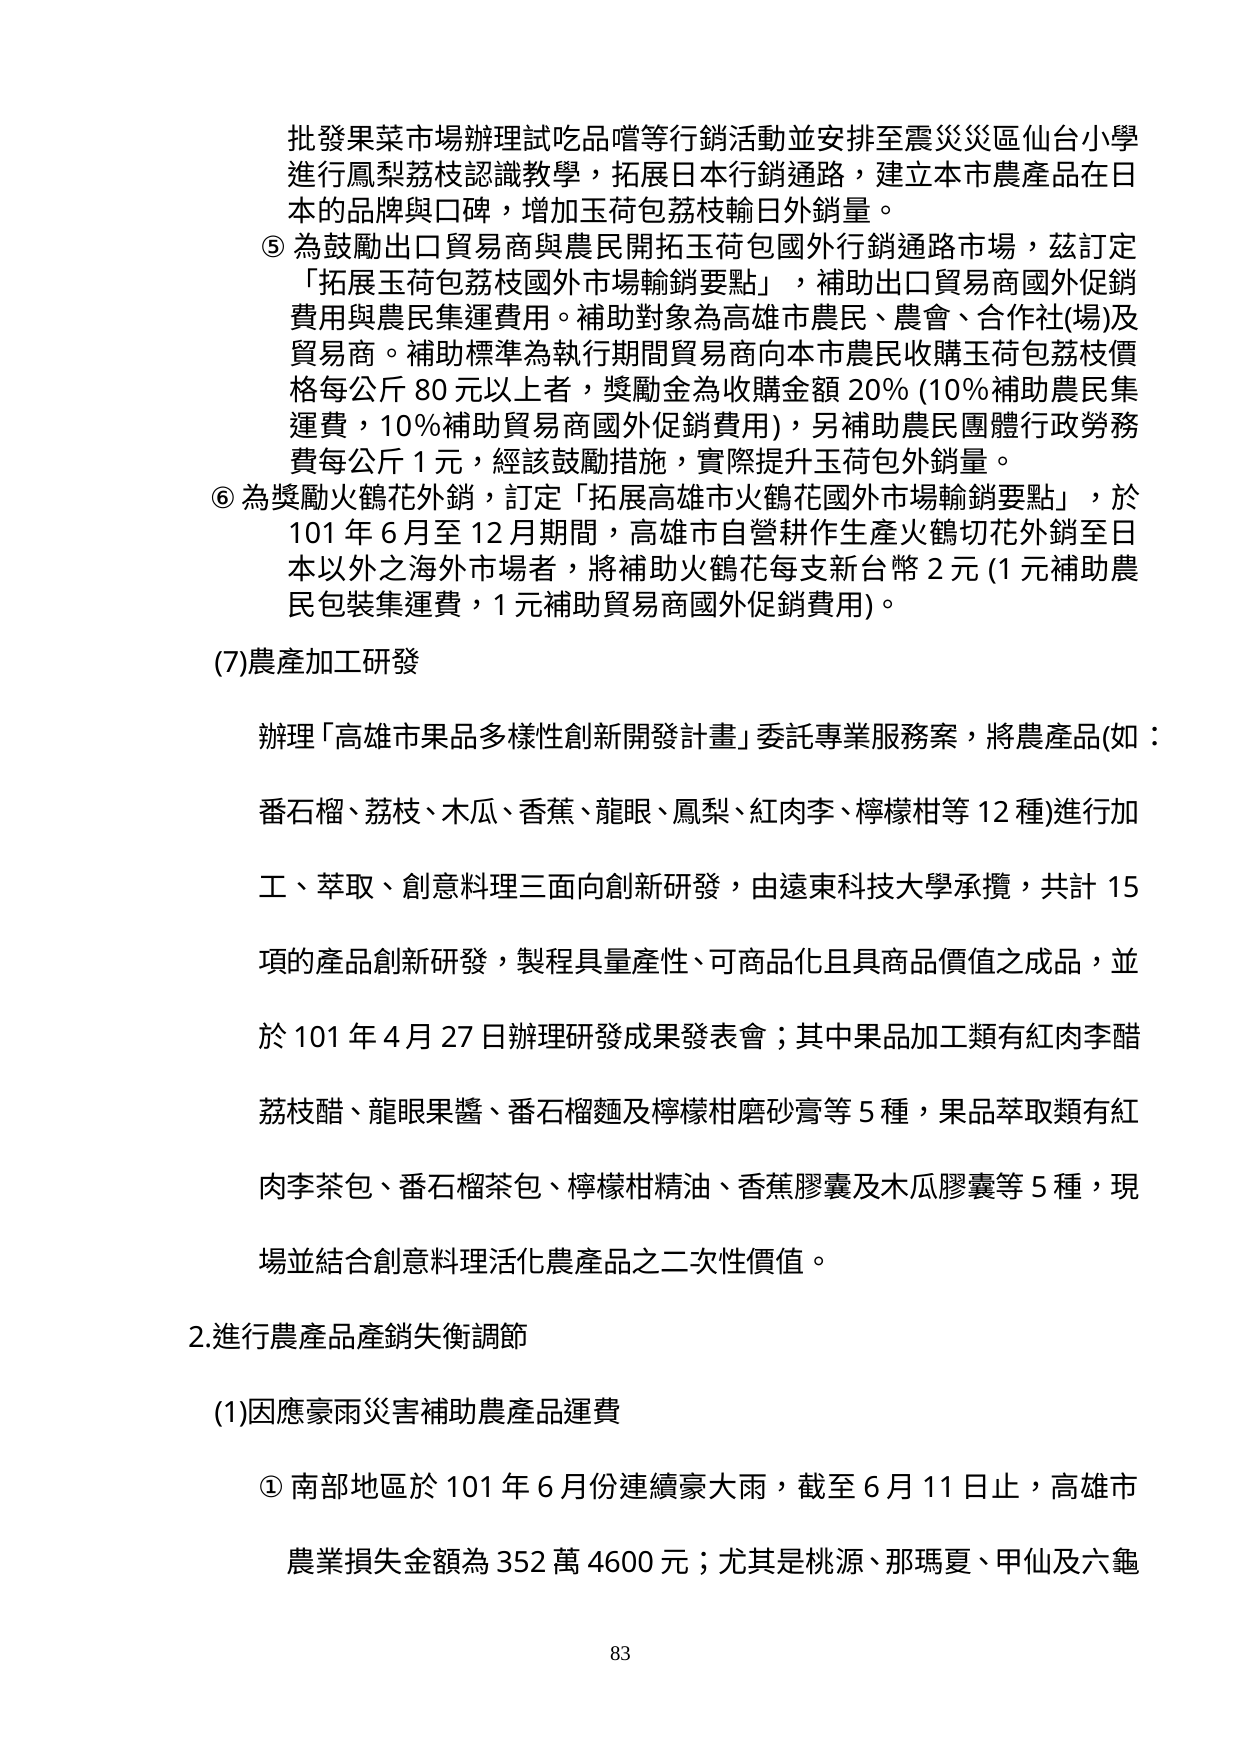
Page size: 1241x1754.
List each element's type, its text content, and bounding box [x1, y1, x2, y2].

text (7)農產加工研發 [214, 623, 1140, 698]
text 2.進行農產品產銷失衡調節 [188, 1298, 1140, 1373]
text ①南部地區於101年6月份連續豪大雨，截至6月11日止，高雄市農業損失金額為352萬4600元；尤其是桃源、那瑪夏、甲仙及六龜 [258, 1448, 1140, 1598]
text ⑥為獎勵火鶴花外銷，訂定「拓展高雄市火鶴花國外市場輸銷要點」，於101年6月至12月期間，高雄市自營耕作生產火鶴切花外銷至日本以外之海外市場者，將補助火鶴花每支新台幣2元 (1元補助農民包裝集運費，1元補助貿易商國外促銷費用)。 [156, 479, 1140, 623]
text 批發果菜市場辦理試吃品嚐等行銷活動並安排至震災災區仙台小學進行鳳梨荔枝認識教學，拓展日本行銷通路，建立本市農產品在日本的品牌與口碑，增加玉荷包荔枝輸日外銷量。 [156, 121, 1140, 228]
text (1)因應豪雨災害補助農產品運費 [214, 1373, 1140, 1448]
text 辦理「高雄市果品多樣性創新開發計畫」委託專業服務案，將農產品(如：番石榴、荔枝、木瓜、香蕉、龍眼、鳳梨、紅肉李、檸檬柑等12種)進行加工、萃取、創意料理三面向創新研發，由遠東科技大學承攬，共計15項的產品創新研發，製程具量產性、可商品化且具商品價值之成品，並於101年4月27日辦理研發成果發表會；其中果品加工類有紅肉李醋、荔枝醋、龍眼果醬、番石榴麵及檸檬柑磨砂膏等5種，果品萃取類有紅肉李茶包、番石榴茶包、檸檬柑精油、香蕉膠囊及木瓜膠囊等5種，現場並結合創意料理活化農產品之二次性價值。 [258, 698, 1140, 1298]
text ⑤為鼓勵出口貿易商與農民開拓玉荷包國外行銷通路市場，茲訂定「拓展玉荷包荔枝國外市場輸銷要點」，補助出口貿易商國外促銷費用與農民集運費用。補助對象為高雄市農民、農會、合作社(場)及貿易商。補助標準為執行期間貿易商向本市農民收購玉荷包荔枝價格每公斤80元以上者，獎勵金為收購金額20％ (10％補助農民集運費，10％補助貿易商國外促銷費用)，另補助農民團體行政勞務費每公斤1元，經該鼓勵措施，實際提升玉荷包外銷量。 [260, 228, 1140, 479]
